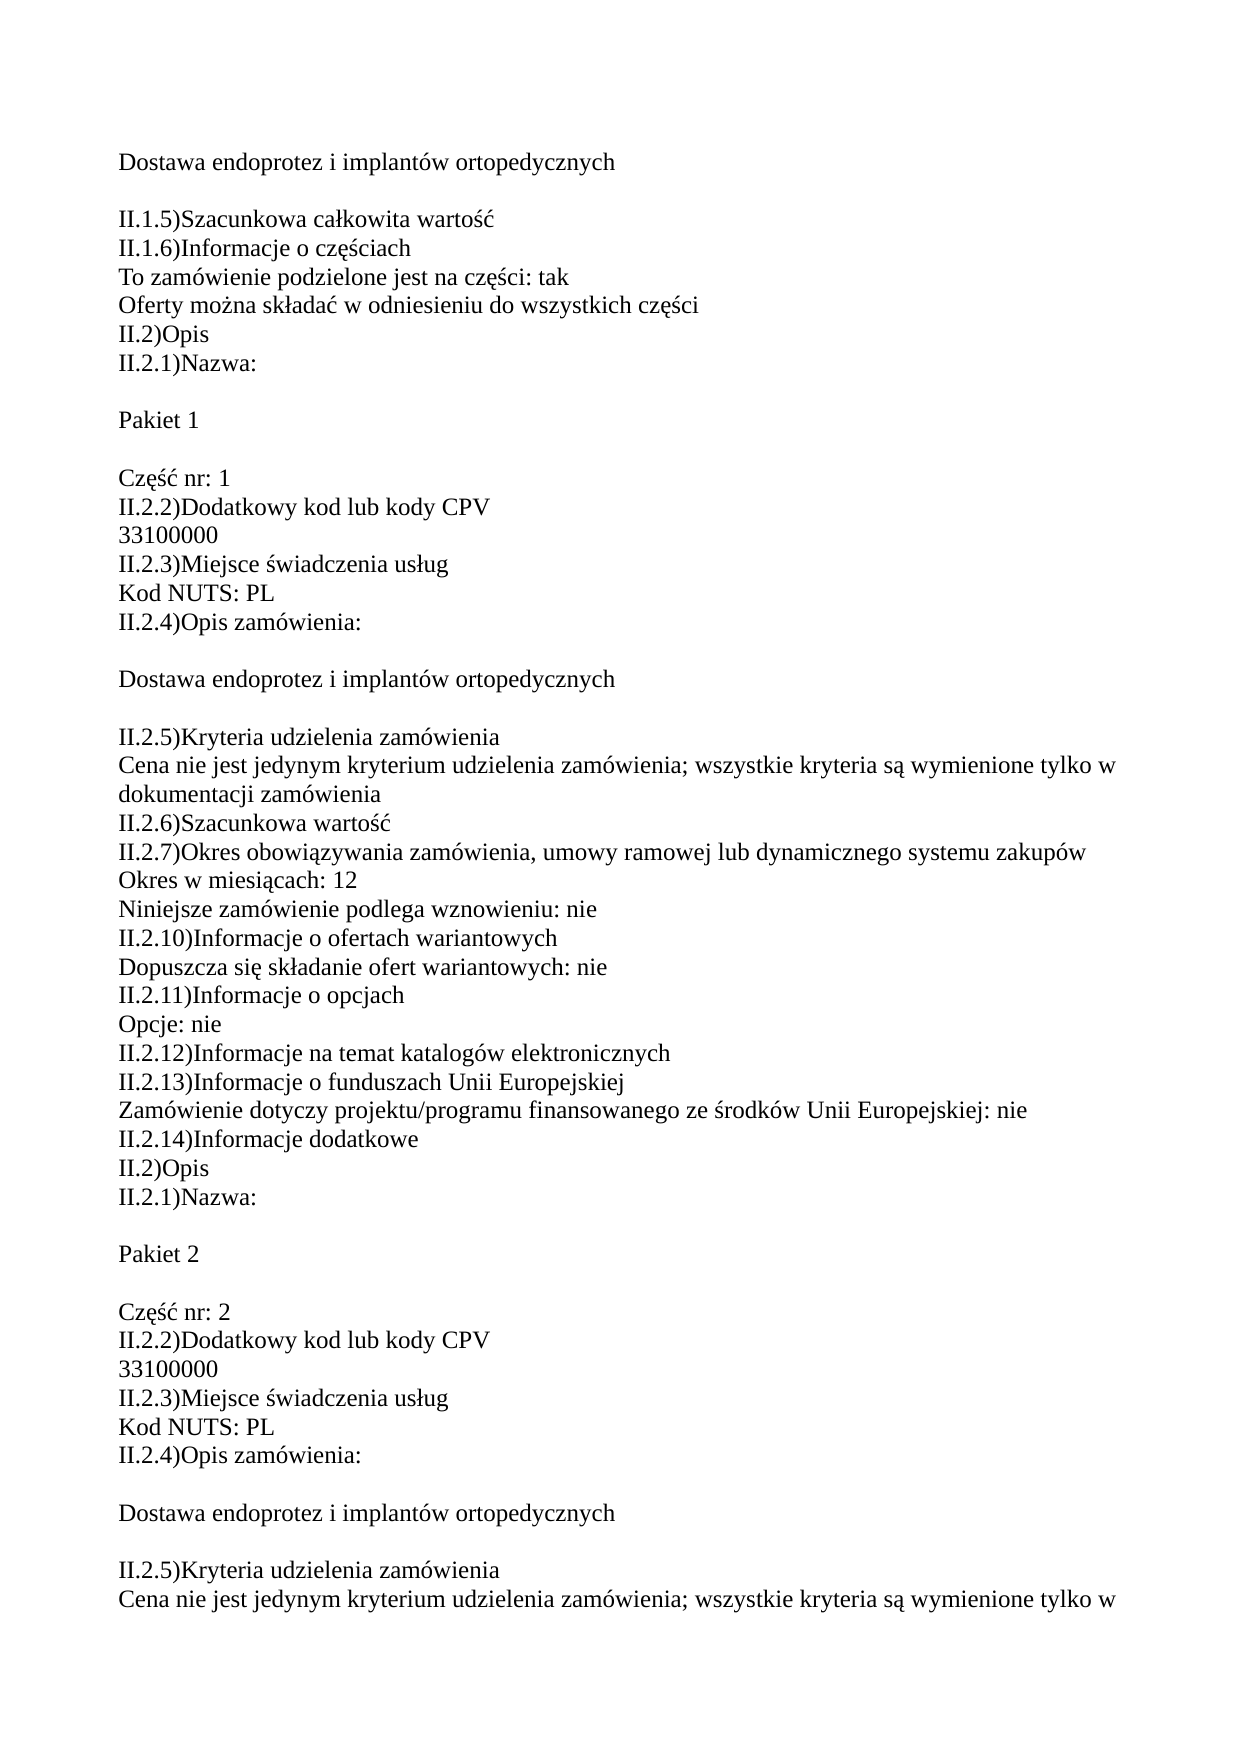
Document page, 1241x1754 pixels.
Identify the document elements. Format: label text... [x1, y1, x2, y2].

text II.2.2)Dodatkowy kod lub kody CPV [118, 492, 1122, 521]
text II.1.5)Szacunkowa całkowita wartość [118, 204, 1122, 233]
text Część nr: 1 [118, 463, 1122, 492]
text Zamówienie dotyczy projektu/programu finansowanego ze środków Unii Europejskiej: nie [118, 1096, 1122, 1124]
text Pakiet 2 [118, 1239, 1122, 1268]
text II.2.4)Opis zamówienia: [118, 1441, 1122, 1469]
text Pakiet 1 [118, 406, 1122, 434]
text II.2.2)Dodatkowy kod lub kody CPV [118, 1326, 1122, 1354]
text II.2.6)Szacunkowa wartość [118, 808, 1122, 837]
text II.2)Opis [118, 1153, 1122, 1182]
text II.2.3)Miejsce świadczenia usług [118, 1383, 1122, 1412]
text II.2.3)Miejsce świadczenia usług [118, 549, 1122, 578]
text Cena nie jest jedynym kryterium udzielenia zamówienia; wszystkie kryteria są wymienione tylko w dokumentacji zamówienia [118, 751, 1122, 808]
text II.2.5)Kryteria udzielenia zamówienia [118, 722, 1122, 751]
text Oferty można składać w odniesieniu do wszystkich części [118, 291, 1122, 319]
text II.2.10)Informacje o ofertach wariantowych [118, 923, 1122, 952]
text II.2.1)Nazwa: [118, 1182, 1122, 1211]
text Niniejsze zamówienie podlega wznowieniu: nie [118, 894, 1122, 923]
text II.2.13)Informacje o funduszach Unii Europejskiej [118, 1067, 1122, 1096]
text II.2.5)Kryteria udzielenia zamówienia [118, 1556, 1122, 1584]
text Cena nie jest jedynym kryterium udzielenia zamówienia; wszystkie kryteria są wymienione tylko w [118, 1584, 1122, 1613]
text II.2.12)Informacje na temat katalogów elektronicznych [118, 1038, 1122, 1067]
text II.2.4)Opis zamówienia: [118, 607, 1122, 636]
text To zamówienie podzielone jest na części: tak [118, 262, 1122, 291]
text Dostawa endoprotez i implantów ortopedycznych [118, 1498, 1122, 1527]
text 33100000 [118, 521, 1122, 549]
text Kod NUTS: PL [118, 578, 1122, 607]
text Dopuszcza się składanie ofert wariantowych: nie [118, 952, 1122, 981]
text II.1.6)Informacje o częściach [118, 233, 1122, 262]
text II.2.7)Okres obowiązywania zamówienia, umowy ramowej lub dynamicznego systemu zakupów [118, 837, 1122, 866]
text II.2.1)Nazwa: [118, 348, 1122, 377]
text II.2.11)Informacje o opcjach [118, 981, 1122, 1009]
text Kod NUTS: PL [118, 1412, 1122, 1441]
text Opcje: nie [118, 1009, 1122, 1038]
text Okres w miesiącach: 12 [118, 866, 1122, 894]
text Część nr: 2 [118, 1297, 1122, 1326]
text 33100000 [118, 1354, 1122, 1383]
text Dostawa endoprotez i implantów ortopedycznych [118, 664, 1122, 693]
text II.2)Opis [118, 319, 1122, 348]
text Dostawa endoprotez i implantów ortopedycznych [118, 147, 1122, 176]
text II.2.14)Informacje dodatkowe [118, 1124, 1122, 1153]
